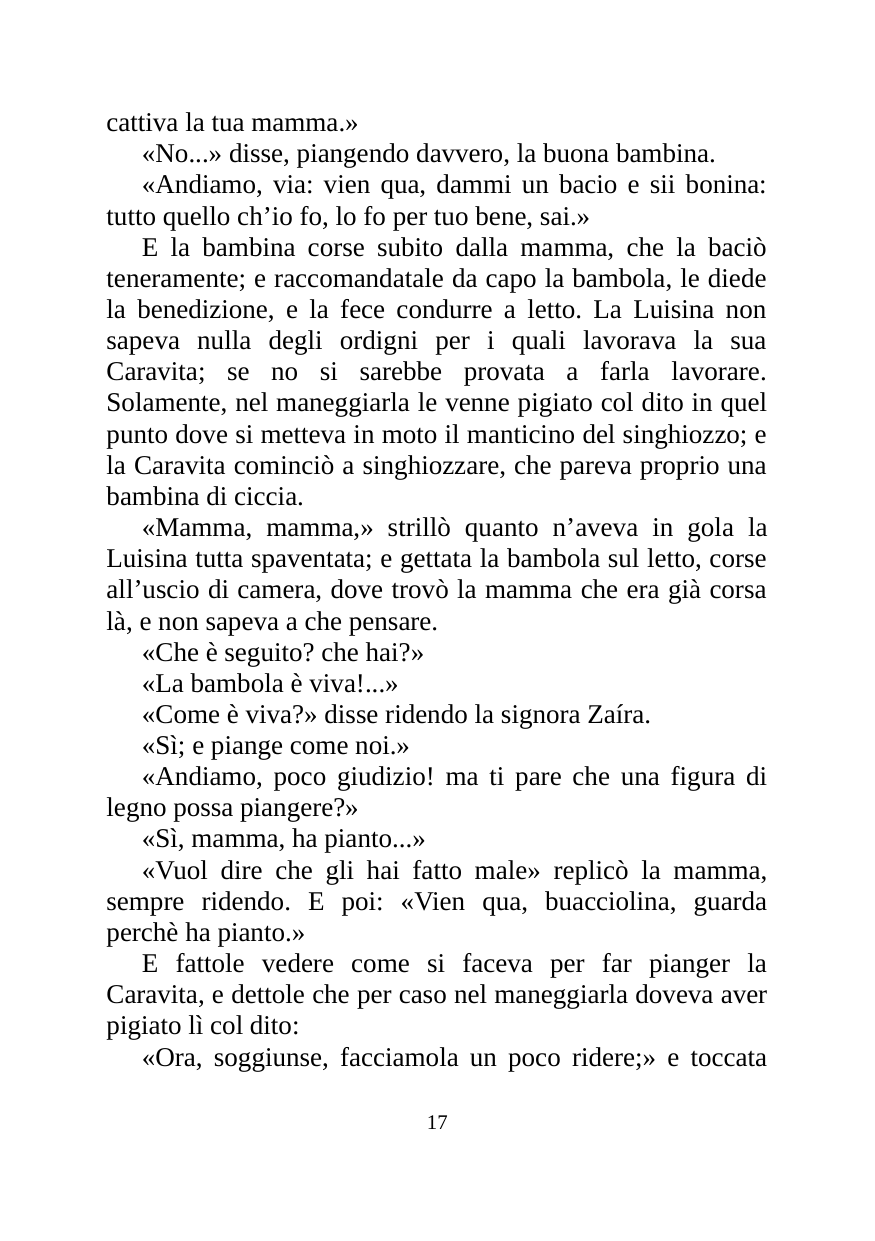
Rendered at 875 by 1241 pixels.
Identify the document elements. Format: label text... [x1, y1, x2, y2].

text cattiva la tua mamma.» [106, 106, 768, 137]
text «No...» disse, piangendo davvero, la buona bambina. [106, 137, 768, 168]
text E fattole vedere come si faceva per far pianger la Caravita, e dettole che per caso nel maneggiarla doveva aver pigiato lì col dito: [106, 947, 768, 1041]
text E la bambina corse subito dalla mamma, che la baciò teneramente; e raccomandatale da capo la bambola, le diede la benedizione, e la fece condurre a letto. La Luisina non sapeva nulla degli ordigni per i quali lavorava la sua Caravita; se no si sarebbe provata a farla lavorare. Solamente, nel maneggiarla le venne pigiato col dito in quel punto dove si metteva in moto il manticino del singhiozzo; e la Caravita cominciò a singhiozzare, che pareva proprio una bambina di ciccia. [106, 231, 768, 511]
text «Mamma, mamma,» strillò quanto n’aveva in gola la Luisina tutta spaventata; e gettata la bambola sul letto, corse all’uscio di camera, dove trovò la mamma che era già corsa là, e non sapeva a che pensare. [106, 511, 768, 636]
text «Sì, mamma, ha pianto...» [106, 823, 768, 854]
text «La bambola è viva!...» [106, 667, 768, 698]
text «Che è seguito? che hai?» [106, 636, 768, 667]
text «Come è viva?» disse ridendo la signora Zaíra. [106, 698, 768, 729]
text «Andiamo, poco giudizio! ma ti pare che una figura di legno possa piangere?» [106, 760, 768, 823]
text «Ora, soggiunse, facciamola un poco ridere;» e toccata [106, 1041, 768, 1072]
text «Vuol dire che gli hai fatto male» replicò la mamma, sempre ridendo. E poi: «Vien qua, buacciolina, guarda perchè ha pianto.» [106, 854, 768, 947]
text «Andiamo, via: vien qua, dammi un bacio e sii bonina: tutto quello ch’io fo, lo fo per tuo bene, sai.» [106, 168, 768, 231]
text «Sì; e piange come noi.» [106, 729, 768, 760]
